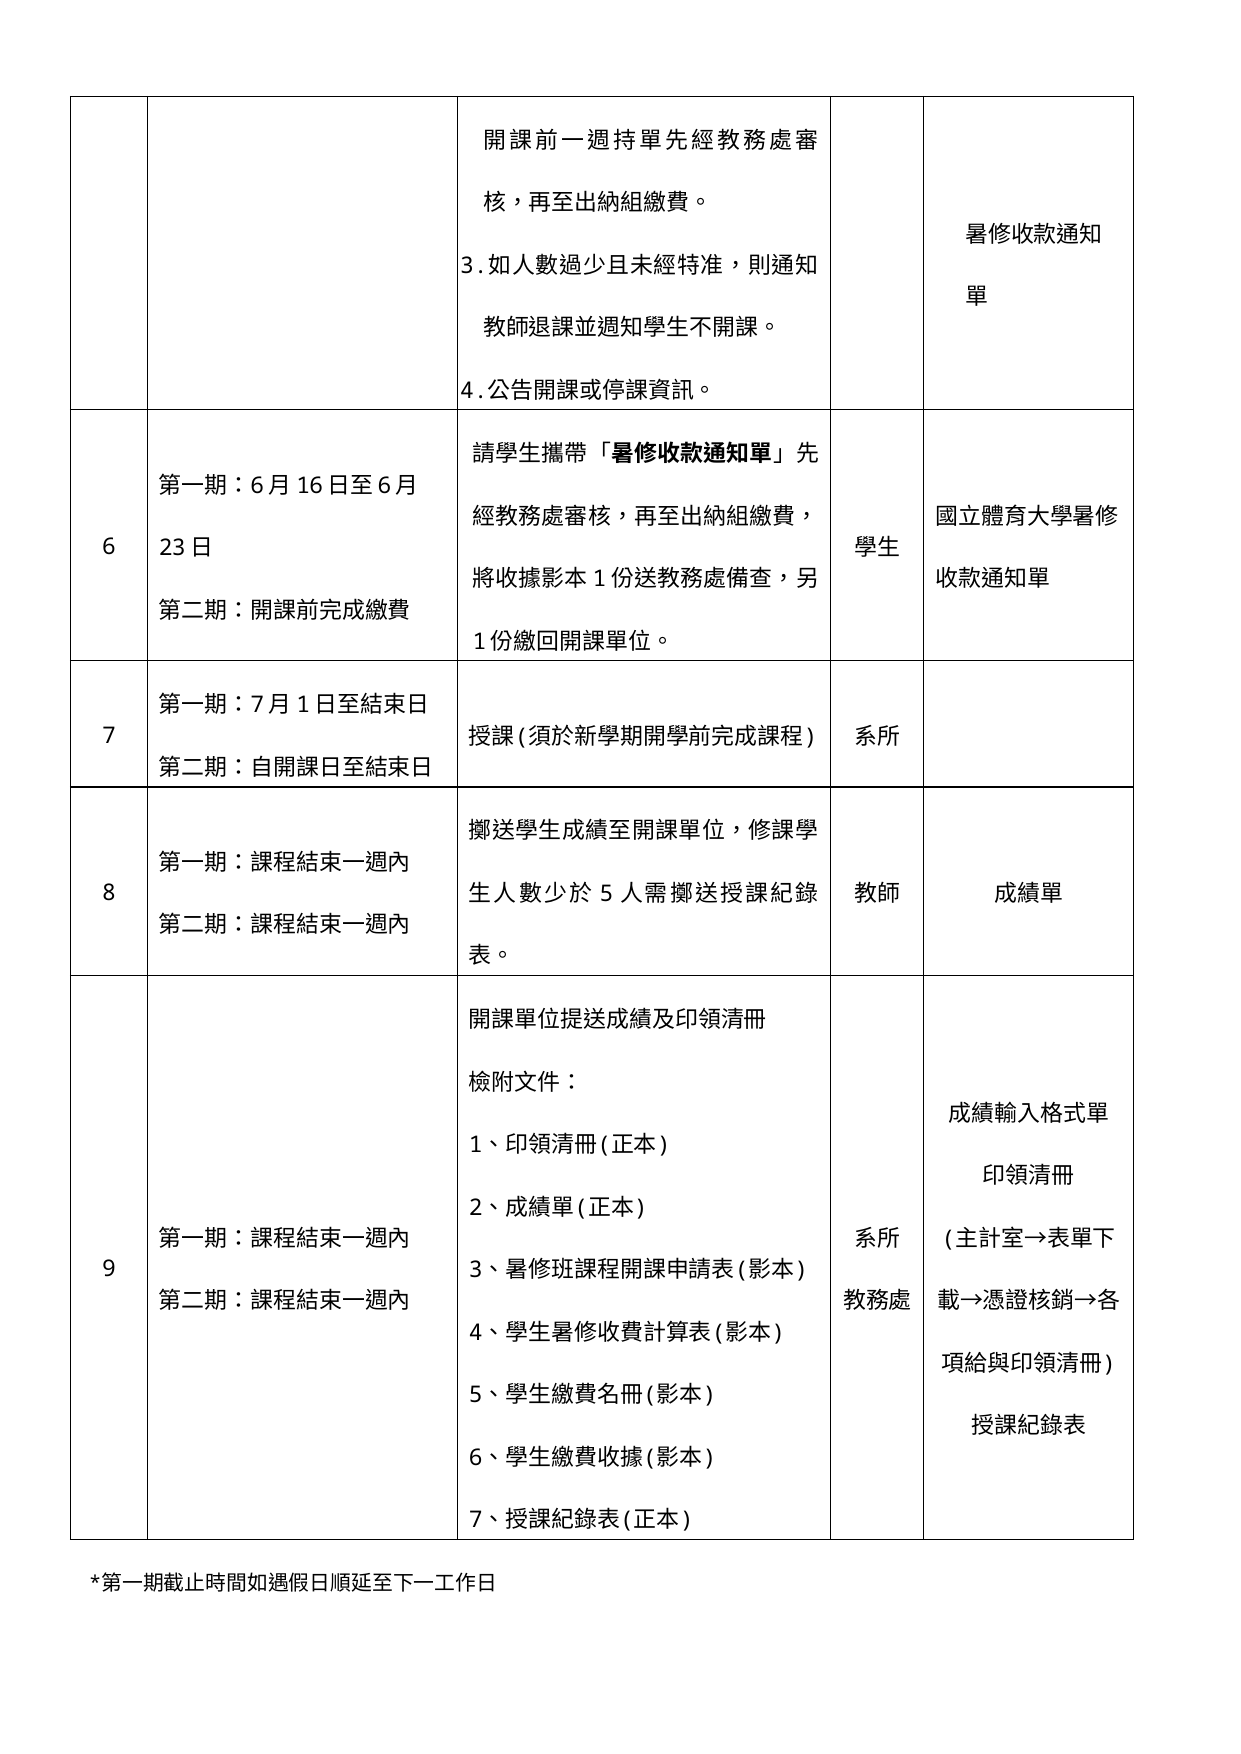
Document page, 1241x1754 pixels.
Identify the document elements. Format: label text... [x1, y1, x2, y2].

table_cell 6 [71, 410, 147, 660]
table_cell 開課前一週持單先經教務處審核，再至出納組繳費。 3.如人數過少且未經特准，則通知教師退課並週知學生不開課。 4.公告開課或停課資訊。 [458, 97, 830, 409]
table_cell 開課單位提送成績及印領清冊 檢附文件： 1、印領清冊(正本) 2、成績單(正本) 3、暑修班課程開課申請表(影本) 4、學生暑修收費計算表(影本) 5、學生繳費名冊(影本) 6、學生繳費收據(影本) 7、授課紀錄表(正本) [458, 976, 830, 1538]
text *第一期截止時間如遇假日順延至下一工作日 [89, 1539, 1152, 1602]
table_cell 學生 [831, 410, 923, 660]
table_cell 國立體育大學暑修收款通知單 [924, 410, 1133, 660]
table_cell 7 [71, 661, 147, 786]
table_cell 第一期：課程結束一週內 第二期：課程結束一週內 [148, 976, 457, 1538]
table_cell 第一期：7月1日至結束日 第二期：自開課日至結束日 [148, 661, 457, 786]
table_cell 第一期：6月16日至6月23日 第二期：開課前完成繳費 [148, 410, 457, 660]
table_cell 授課(須於新學期開學前完成課程) [458, 661, 830, 786]
table_cell 系所 [831, 661, 923, 786]
table_cell 9 [71, 976, 147, 1538]
table_cell 成績單 [924, 788, 1133, 975]
table_cell 第一期：課程結束一週內 第二期：課程結束一週內 [148, 788, 457, 975]
table_cell [831, 97, 923, 409]
table_cell 請學生攜帶「暑修收款通知單」先經教務處審核，再至出納組繳費，將收據影本1份送教務處備查，另1份繳回開課單位。 [458, 410, 830, 660]
table_cell [148, 97, 457, 409]
table_cell 暑修收款通知單 [924, 97, 1133, 409]
table_cell 系所 教務處 [831, 976, 923, 1538]
table_cell 8 [71, 788, 147, 975]
table_cell 教師 [831, 788, 923, 975]
table_cell 成績輸入格式單 印領清冊 (主計室→表單下載→憑證核銷→各項給與印領清冊) 授課紀錄表 [924, 976, 1133, 1538]
table_cell [71, 97, 147, 409]
table_cell [924, 661, 1133, 786]
table_cell 擲送學生成績至開課單位，修課學生人數少於5人需擲送授課紀錄表。 [458, 788, 830, 975]
